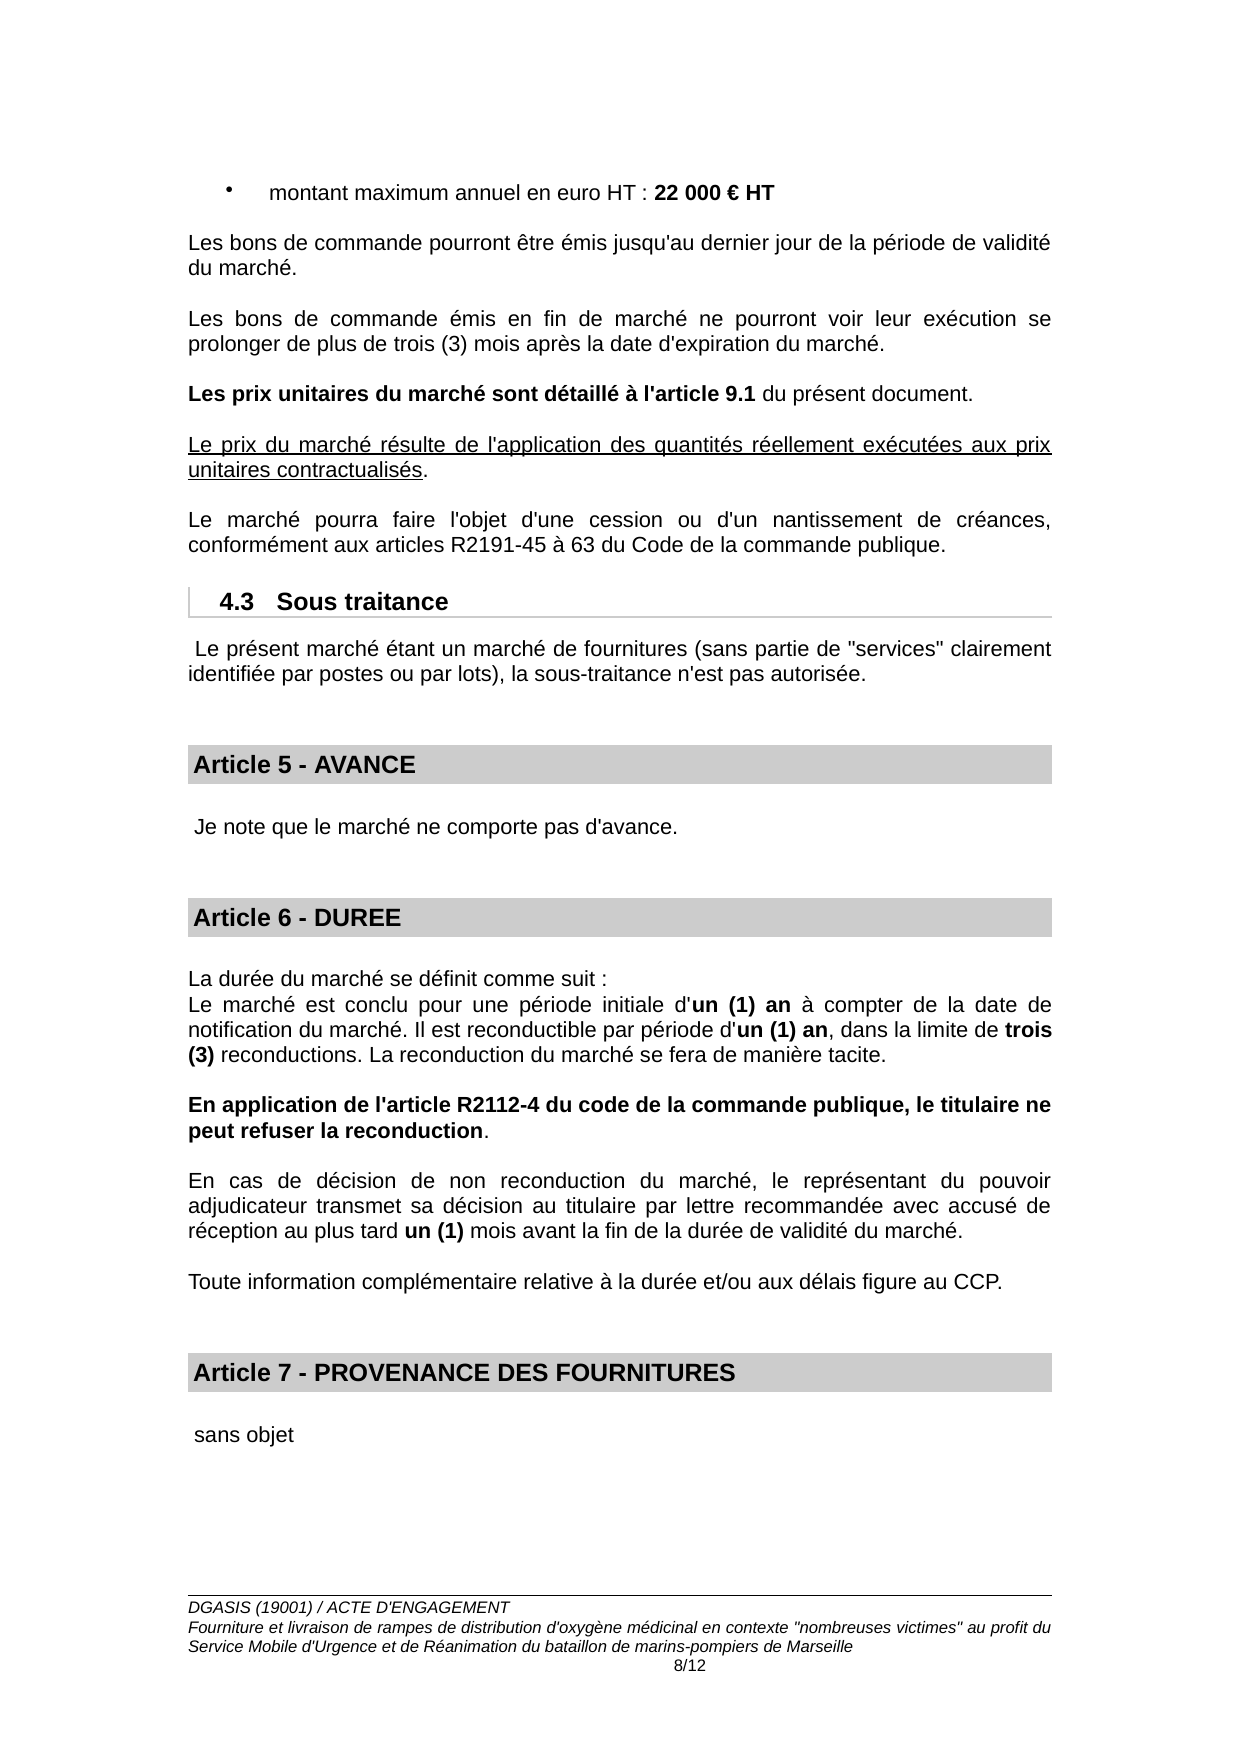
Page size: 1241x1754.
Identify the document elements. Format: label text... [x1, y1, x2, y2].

text Les bons de commande émis en fin de marché ne pourront voir leur exécution se prolonger de plus de trois (3) mois après la date d'expiration du marché. [188, 306, 1052, 356]
text Le prix du marché résulte de l'application des quantités réellement exécutées aux prix [188, 432, 1052, 453]
text unitaires contractualisés. [188, 455, 1052, 482]
list montant maximum annuel en euro HT : 22 000 € HT [225, 179, 1052, 205]
text Toute information complémentaire relative à la durée et/ou aux délais figure au CCP. [188, 1269, 1052, 1294]
text Le marché est conclu pour une période initiale d'un (1) an à compter de la date de notification du marché. Il est reconductible par période d'un (1) an, dans la limite de trois (3) reconductions. La reconduction du marché se fera de manière tacite. [188, 991, 1052, 1067]
text Les prix unitaires du marché sont détaillé à l'article 9.1 du présent document. [188, 381, 1052, 406]
subtitle PROVENANCE DES FOURNITURES [190, 1355, 1050, 1390]
text En cas de décision de non reconduction du marché, le représentant du pouvoir adjudicateur transmet sa décision au titulaire par lettre recommandée avec accusé de réception au plus tard un (1) mois avant la fin de la durée de validité du marché. [188, 1168, 1052, 1243]
text En application de l'article R2112-4 du code de la commande publique, le titulaire ne peut refuser la reconduction. [188, 1092, 1052, 1143]
subtitle AVANCE [190, 747, 1050, 782]
text Les bons de commande pourront être émis jusqu'au dernier jour de la période de validité du marché. [188, 230, 1052, 280]
text Je note que le marché ne comporte pas d'avance. [188, 813, 1052, 839]
text La durée du marché se définit comme suit : [188, 966, 1052, 991]
subtitle Sous traitance [190, 587, 1052, 616]
text sans objet [188, 1421, 1052, 1447]
text Le présent marché étant un marché de fournitures (sans partie de "services" clairement identifiée par postes ou par lots), la sous-traitance n'est pas autorisée. [188, 636, 1052, 686]
text Le marché pourra faire l'objet d'une cession ou d'un nantissement de créances, conformément aux articles R2191-45 à 63 du Code de la commande publique. [188, 507, 1052, 558]
subtitle DUREE [190, 900, 1050, 935]
